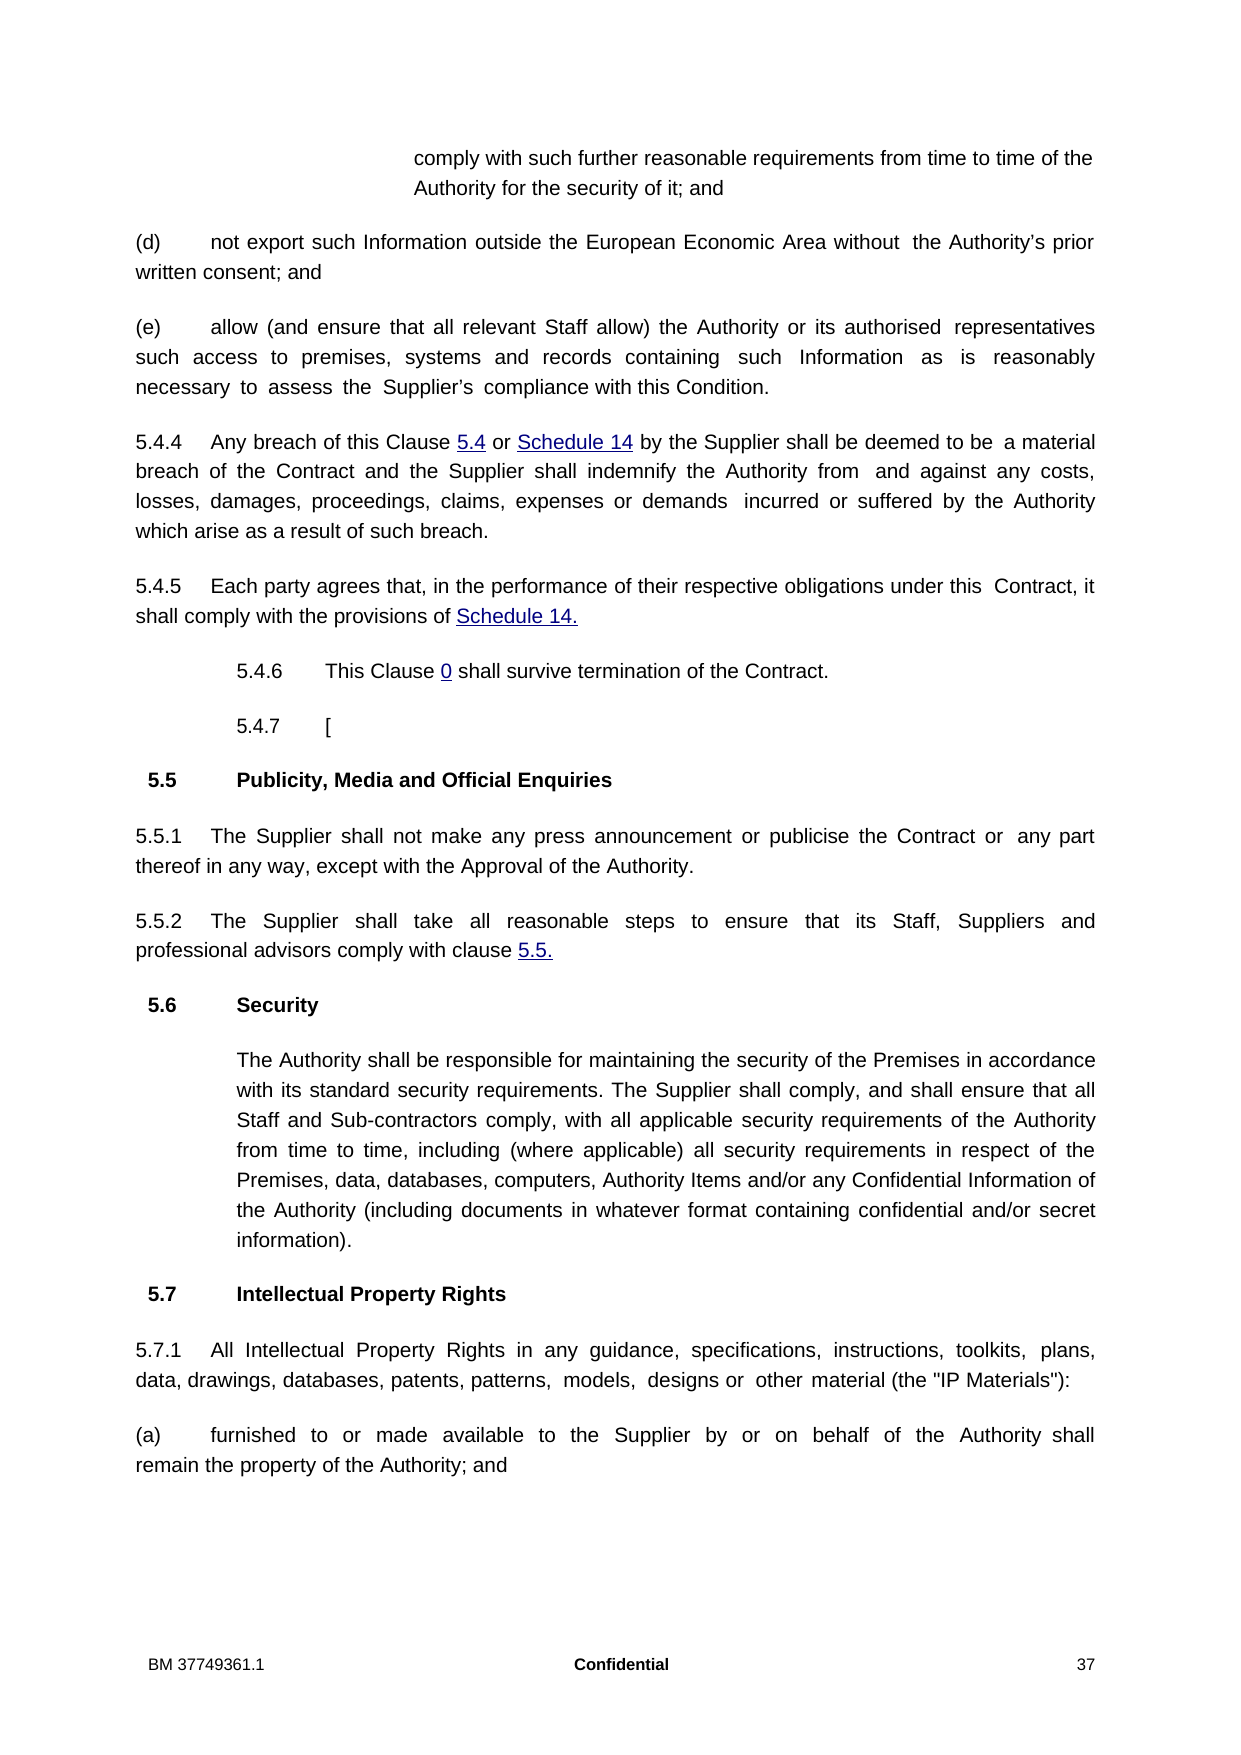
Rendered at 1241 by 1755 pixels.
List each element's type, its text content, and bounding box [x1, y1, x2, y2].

list The Supplier shall not make any press announcement or publicise the Contract or any part thereof in any way, except with the Approval of the Authority. [135, 823, 1095, 877]
list Any breach of this Clause 5.4 or Schedule 14 by the Supplier shall be deemed to be a material breach of the Contract and the Supplier shall indemnify the Authority from and against any costs, losses, damages, proceedings, claims, expenses or demands incurred or suffered by the Authority which arise as a result of such breach. [135, 429, 1096, 543]
list All Intellectual Property Rights in any guidance, specifications, instructions, toolkits, plans, data, drawings, databases, patents, patterns, models, designs or other material (the "IP Materials"): [135, 1338, 1095, 1392]
text comply with such further reasonable requirements from time to time of the Authority for the security of it; and [413, 146, 1094, 199]
list This Clause 0 shall survive termination of the Contract. [236, 659, 1107, 683]
list allow (and ensure that all relevant Staff allow) the Authority or its authorised representatives such access to premises, systems and records containing such Information as is reasonably necessary to assess the Supplier’s compliance with this Condition. [135, 315, 1096, 398]
list Each party agrees that, in the performance of their respective obligations under this Contract, it shall comply with the provisions of Schedule 14. [135, 574, 1095, 628]
text 5.4.7 [ [236, 714, 1107, 738]
subtitle Intellectual Property Rights [148, 1282, 1107, 1306]
list furnished to or made available to the Supplier by or on behalf of the Authority shall remain the property of the Authority; and [135, 1423, 1096, 1476]
subtitle Security [148, 993, 1107, 1017]
subtitle Publicity, Media and Official Enquiries [148, 768, 1107, 792]
list The Supplier shall take all reasonable steps to ensure that its Staff, Suppliers and professional advisors comply with clause 5.5. [135, 908, 1096, 962]
list not export such Information outside the European Economic Area without the Authority’s prior written consent; and [135, 230, 1095, 284]
text The Authority shall be responsible for maintaining the security of the Premises in accordance with its standard security requirements. The Supplier shall comply, and shall ensure that all Staff and Sub-contractors comply, with all applicable security requirements of the Authority from time to time, including (where applicable) all security requirements in respect of the Premises, data, databases, computers, Authority Items and/or any Confidential Information of the Authority (including documents in whatever format containing confidential and/or secret information). [236, 1048, 1096, 1252]
